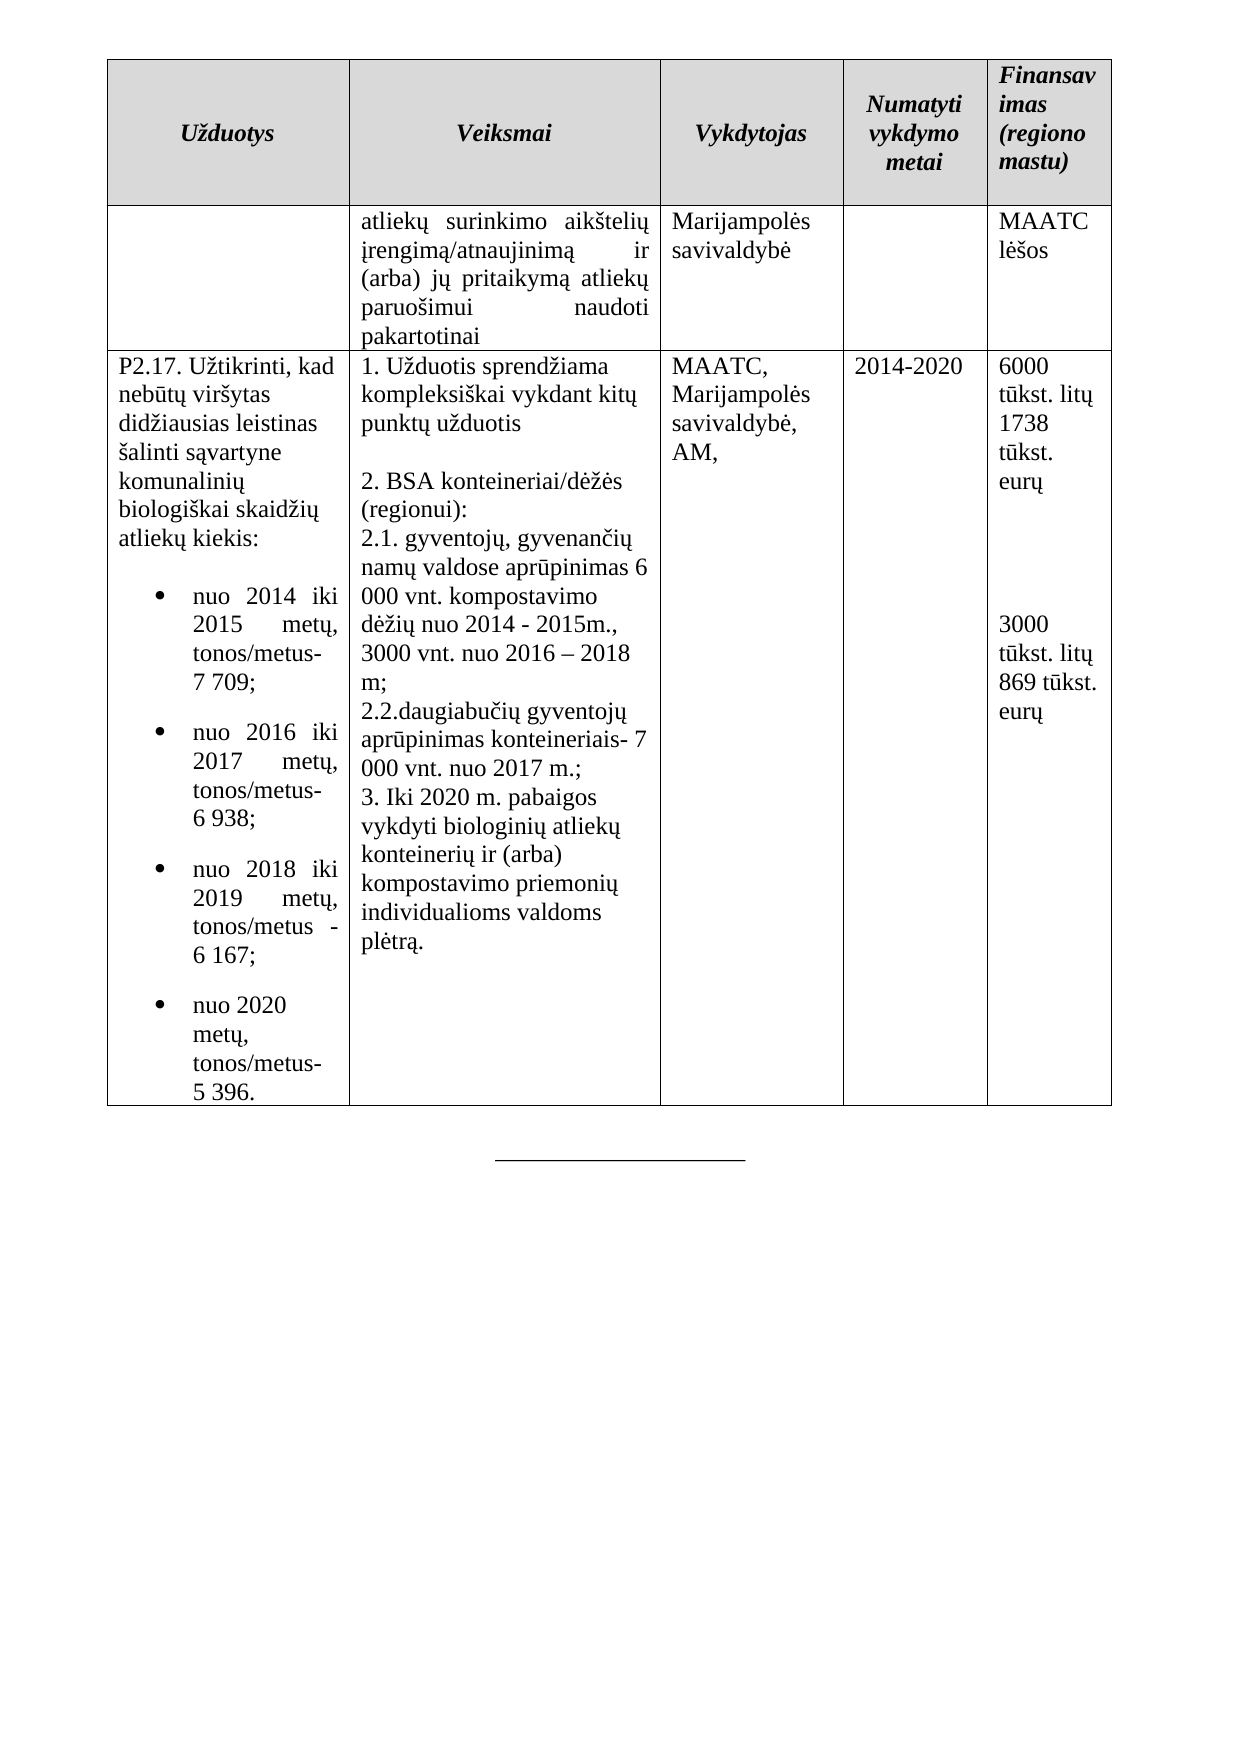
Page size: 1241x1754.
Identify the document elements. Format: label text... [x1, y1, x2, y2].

table_header Užduotys [108, 60, 349, 205]
table_cell 1. Užduotis sprendžiama kompleksiškai vykdant kitų punktų užduotis 2. BSA konteineriai/dėžės (regionui): 2.1. gyventojų, gyvenančių namų valdose aprūpinimas 6 000 vnt. kompostavimo dėžių nuo 2014 - 2015m., 3000 vnt. nuo 2016 – 2018 m; 2.2.daugiabučių gyventojų aprūpinimas konteineriais- 7 000 vnt. nuo 2017 m.; 3. Iki 2020 m. pabaigos vykdyti biologinių atliekų konteinerių ir (arba) kompostavimo priemonių individualioms valdoms plėtrą. [350, 351, 660, 1105]
table_cell Marijampolės savivaldybė [661, 206, 843, 350]
table_cell [988, 175, 1111, 205]
table_cell [844, 206, 987, 350]
table_cell 2014-2020 [844, 351, 987, 1105]
table_cell [108, 206, 349, 350]
table_cell atliekų surinkimo aikštelių įrengimą/atnaujinimą ir (arba) jų pritaikymą atliekų paruošimui naudoti pakartotinai [350, 206, 660, 350]
table_cell MAATC, Marijampolės savivaldybė, AM, [661, 351, 843, 1105]
table_header Veiksmai [350, 60, 660, 205]
table_header Vykdytojas [661, 60, 843, 205]
table_header Finansavimas (regiono mastu) [988, 60, 1111, 175]
table_cell P2.17. Užtikrinti, kad nebūtų viršytas didžiausias leistinas šalinti sąvartyne komunalinių biologiškai skaidžių atliekų kiekis:  nuo 2014 iki 2015 metų, tonos/metus- 7 709;  nuo 2016 iki 2017 metų, tonos/metus- 6 938;  nuo 2018 iki 2019 metų, tonos/metus - 6 167;  nuo 2020 metų, tonos/metus- 5 396. [108, 351, 349, 1105]
text ____________________ [118, 1135, 1122, 1164]
table_cell MAATC lėšos [988, 206, 1111, 350]
table_cell 6000 tūkst. litų 1738 tūkst. eurų 3000 tūkst. litų 869 tūkst. eurų [988, 351, 1111, 1105]
table_header Numatyti vykdymo metai [844, 60, 987, 205]
